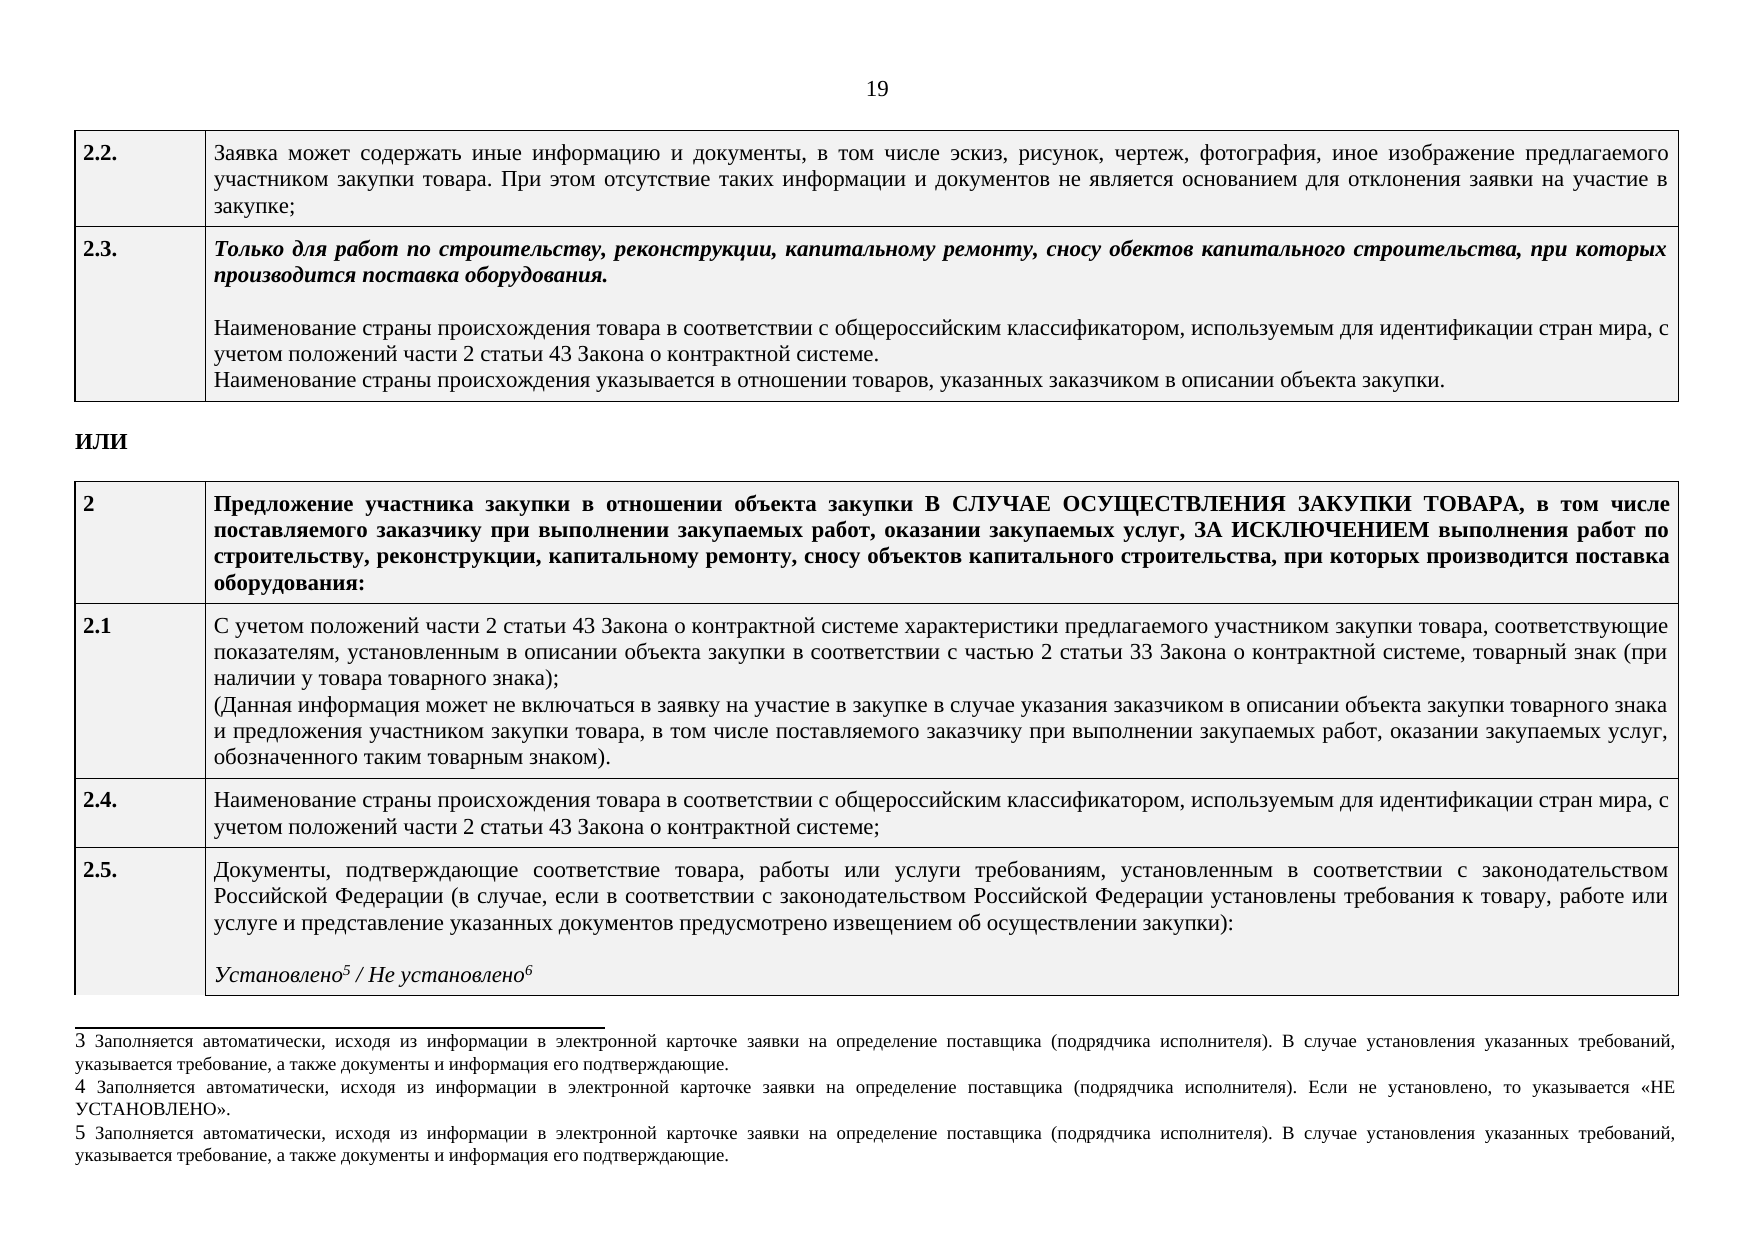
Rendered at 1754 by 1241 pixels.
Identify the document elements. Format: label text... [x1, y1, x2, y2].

table_cell С учетом положений части 2 статьи 43 Закона о контрактной системе характеристики предлагаемого участником закупки товара, соответствующие показателям, установленным в описании объекта закупки в соответствии с частью 2 статьи 33 Закона о контрактной системе, товарный знак (при наличии у товара товарного знака); (Данная информация может не включаться в заявку на участие в закупке в случае указания заказчиком в описании объекта закупки товарного знака и предложения участником закупки товара, в том числе поставляемого заказчику при выполнении закупаемых работ, оказании закупаемых услуг, обозначенного таким товарным знаком). [206, 604, 1678, 778]
table_cell [76, 848, 205, 995]
table_cell Заявка может содержать иные информацию и документы, в том числе эскиз, рисунок, чертеж, фотография, иное изображение предлагаемого участником закупки товара. При этом отсутствие таких информации и документов не является основанием для отклонения заявки на участие в закупке; [206, 131, 1678, 226]
table_header 2 [76, 482, 205, 603]
table_cell [76, 227, 205, 401]
table_cell [76, 779, 205, 847]
table_cell Документы, подтверждающие соответствие товара, работы или услуги требованиям, установленным в соответствии с законодательством Российской Федерации (в случае, если в соответствии с законодательством Российской Федерации установлены требования к товару, работе или услуге и представление указанных документов предусмотрено извещением об осуществлении закупки): Установлено / Не установлено [206, 848, 1678, 995]
table_cell Только для работ по строительству, реконструкции, капитальному ремонту, сносу обектов капитального строительства, при которых производится поставка оборудования. Наименование страны происхождения товара в соответствии с общероссийским классификатором, используемым для идентификации стран мира, с учетом положений части 2 статьи 43 Закона о контрактной системе. Наименование страны происхождения указывается в отношении товаров, указанных заказчиком в описании объекта закупки. [206, 227, 1678, 401]
table_cell [76, 131, 205, 226]
table_cell Наименование страны происхождения товара в соответствии с общероссийским классификатором, используемым для идентификации стран мира, с учетом положений части 2 статьи 43 Закона о контрактной системе; [206, 779, 1678, 847]
table_header Предложение участника закупки в отношении объекта закупки В СЛУЧАЕ ОСУЩЕСТВЛЕНИЯ ЗАКУПКИ ТОВАРА, в том числе поставляемого заказчику при выполнении закупаемых работ, оказании закупаемых услуг, ЗА ИСКЛЮЧЕНИЕМ выполнения работ по строительству, реконструкции, капитальному ремонту, сносу объектов капитального строительства, при которых производится поставка оборудования: [206, 482, 1678, 603]
text ИЛИ [75, 428, 1679, 454]
table_cell 2.1 [76, 604, 205, 778]
